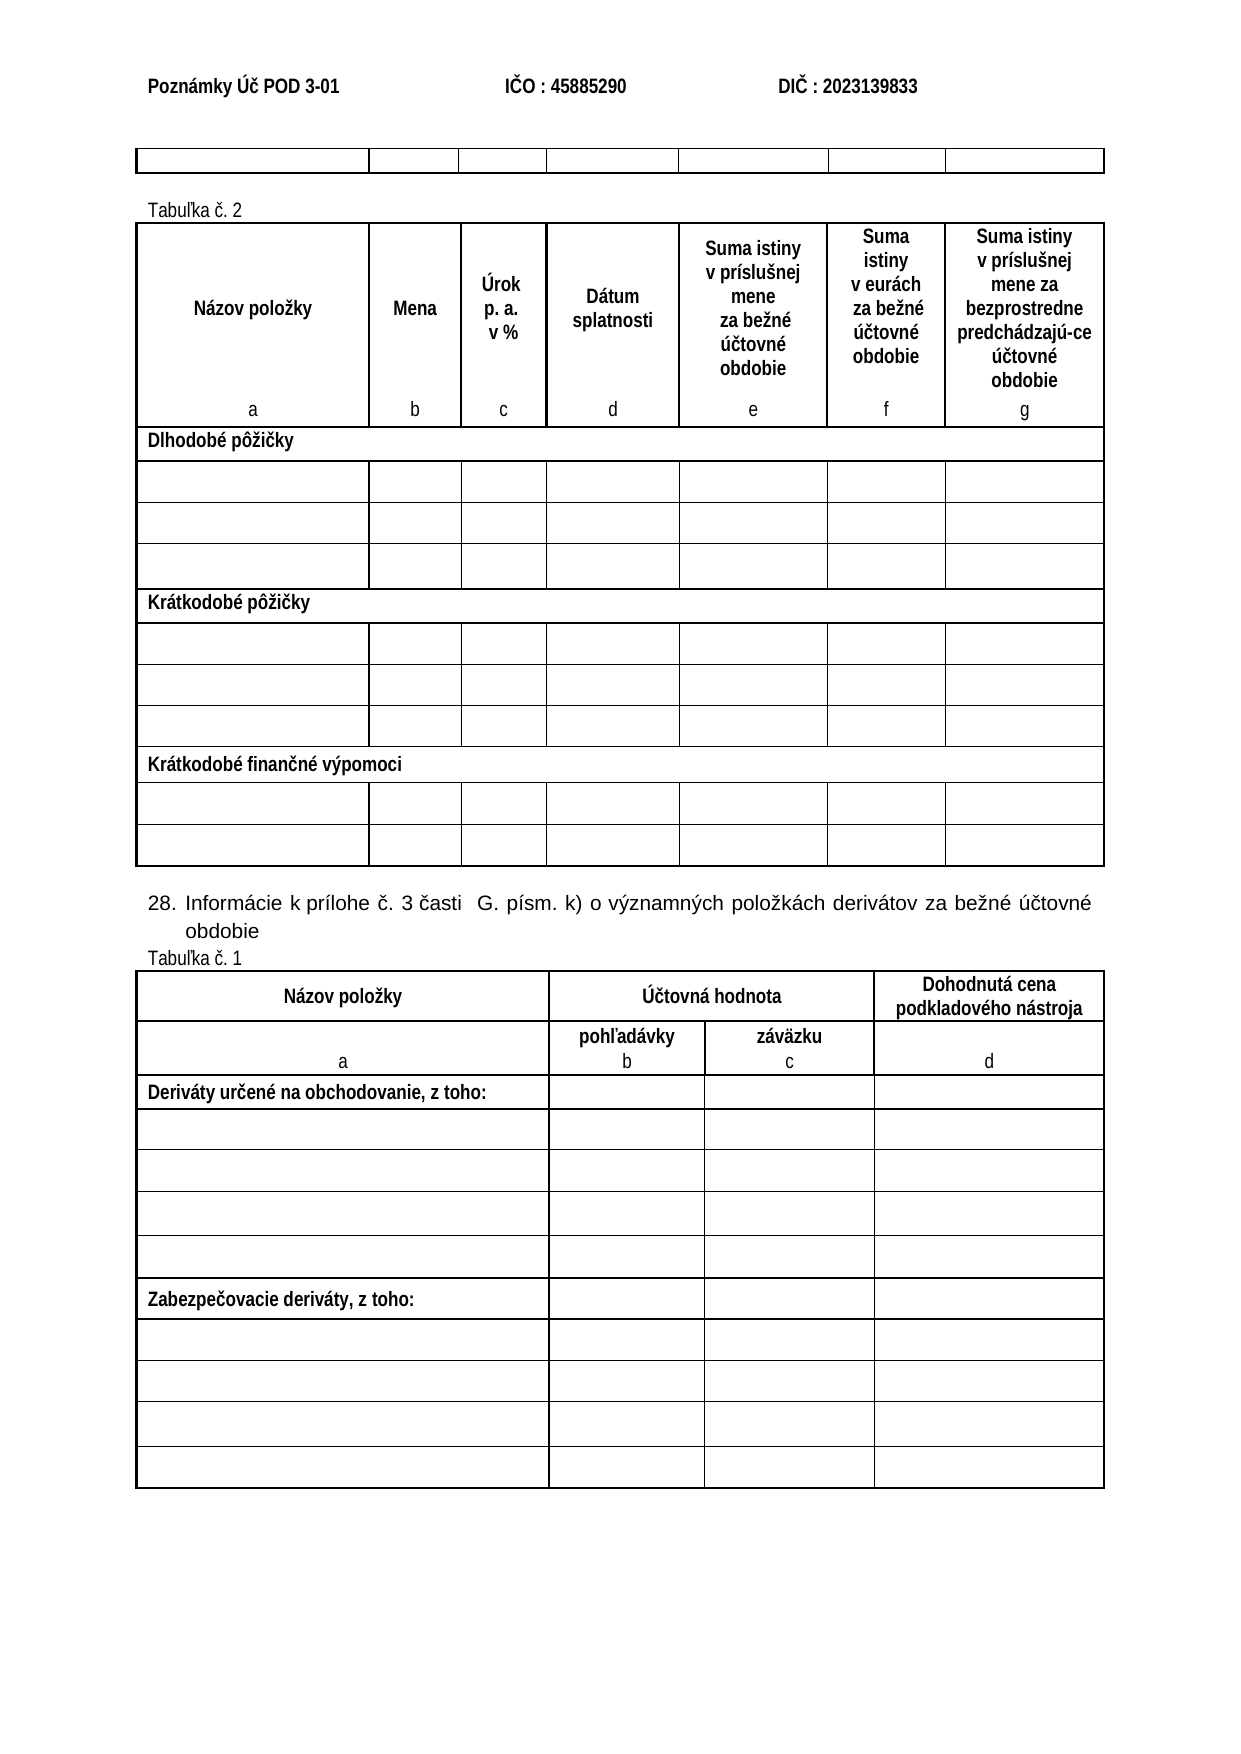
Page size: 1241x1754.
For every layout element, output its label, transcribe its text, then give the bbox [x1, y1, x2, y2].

table_header Názov položky [138, 972, 548, 1020]
table_cell [828, 665, 945, 705]
table_cell Zabezpečovacie deriváty, z toho: [138, 1279, 548, 1318]
table_cell [680, 503, 827, 543]
table_cell [462, 706, 546, 746]
table_cell [138, 1320, 548, 1359]
table_cell [875, 1279, 1103, 1318]
table_cell [550, 1402, 704, 1446]
table_cell [875, 1192, 1103, 1235]
table_cell [550, 1236, 704, 1277]
table_cell e [680, 391, 826, 426]
table_cell [370, 624, 461, 663]
table_cell [370, 783, 461, 823]
table_cell [828, 503, 945, 543]
table_cell [547, 665, 679, 705]
table_cell Deriváty určené na obchodovanie, z toho: [138, 1076, 548, 1108]
table_cell [370, 544, 461, 588]
table_cell [828, 706, 945, 746]
table_cell [138, 1361, 548, 1401]
table_cell [680, 783, 827, 823]
table_cell [680, 462, 827, 502]
table_cell [547, 544, 679, 588]
table_cell [550, 1361, 704, 1401]
table_cell [946, 503, 1103, 543]
table_cell [875, 1022, 1103, 1049]
table_cell [138, 783, 368, 823]
table_cell [875, 1110, 1103, 1149]
text Tabuľka č. 2 [148, 198, 1093, 222]
table_cell [462, 462, 546, 502]
table_cell [550, 1076, 704, 1108]
table_header Mena [370, 224, 460, 391]
table_header Suma istiny v príslušnej mene za bezprostredne predchádzajú-ce účtovné obdobie [946, 224, 1103, 391]
table_cell [459, 149, 546, 172]
table_cell d [875, 1050, 1103, 1073]
text Tabuľka č. 1 [148, 946, 1093, 970]
table_cell [946, 462, 1103, 502]
table_cell záväzku [706, 1022, 873, 1049]
table_cell [680, 544, 827, 588]
table_cell b [370, 391, 460, 426]
table_cell [705, 1076, 874, 1108]
table_header Účtovná hodnota [550, 972, 873, 1020]
table_cell [370, 503, 461, 543]
table_cell [462, 825, 546, 865]
table_cell [550, 1150, 704, 1191]
table_header Suma istiny v príslušnej mene za bežné účtovné obdobie [680, 224, 826, 391]
table_cell [138, 825, 368, 865]
table_cell [946, 149, 1103, 172]
table_cell [370, 462, 461, 502]
table_cell g [946, 391, 1103, 426]
table_header Názov položky [138, 224, 368, 391]
table_cell [875, 1076, 1103, 1108]
table_header Suma istiny v eurách za bežné účtovné obdobie [828, 224, 944, 391]
table_cell [138, 1447, 548, 1487]
table_cell [705, 1236, 874, 1277]
table_cell [550, 1192, 704, 1235]
table_cell c [706, 1050, 873, 1073]
table_cell [875, 1402, 1103, 1446]
table_cell b [550, 1050, 704, 1073]
table_cell [370, 825, 461, 865]
table_cell [462, 503, 546, 543]
table_cell [705, 1110, 874, 1149]
table_cell [705, 1279, 874, 1318]
table_cell [705, 1320, 874, 1359]
table_cell [550, 1110, 704, 1149]
table_cell [462, 783, 546, 823]
table_cell [828, 462, 945, 502]
table_cell [946, 665, 1103, 705]
table_cell [705, 1447, 874, 1487]
table_cell [550, 1447, 704, 1487]
table_header Dohodnutá cena podkladového nástroja [875, 972, 1103, 1020]
table_cell [370, 665, 461, 705]
table_cell [829, 149, 945, 172]
table_cell [875, 1320, 1103, 1359]
table_cell [946, 624, 1103, 663]
table_cell [680, 665, 827, 705]
table_header Úrok p. a. v % [462, 224, 545, 391]
table_cell [547, 462, 679, 502]
table_cell [547, 706, 679, 746]
table_cell [138, 1236, 548, 1277]
table_cell [138, 544, 368, 588]
table_cell [462, 624, 546, 663]
table_cell [138, 462, 368, 502]
table_cell [946, 544, 1103, 588]
table_cell [462, 665, 546, 705]
table_cell [462, 544, 546, 588]
table_cell [550, 1320, 704, 1359]
table_cell [875, 1361, 1103, 1401]
table_cell [946, 783, 1103, 823]
table_cell [547, 503, 679, 543]
table_cell [875, 1447, 1103, 1487]
table_cell [550, 1279, 704, 1318]
title Informácie k prílohe č. 3 časti G. písm. k) o významných položkách derivátov za bežné účtovné obdobie [148, 891, 1093, 942]
table_cell [875, 1150, 1103, 1191]
table_cell [547, 149, 678, 172]
table_cell a [138, 1050, 548, 1073]
table_cell Dlhodobé pôžičky [138, 428, 1103, 460]
table_cell [679, 149, 828, 172]
table_cell [680, 825, 827, 865]
table_cell c [462, 391, 545, 426]
table_cell [138, 1110, 548, 1149]
table_cell [547, 624, 679, 663]
table_cell [370, 149, 458, 172]
table_cell [705, 1361, 874, 1401]
table_cell [828, 624, 945, 663]
table_cell [705, 1402, 874, 1446]
table_cell [138, 1150, 548, 1191]
table_cell [138, 665, 368, 705]
table_cell [680, 706, 827, 746]
table_cell [138, 149, 368, 172]
table_cell [875, 1236, 1103, 1277]
table_cell [138, 1022, 548, 1049]
table_cell [138, 1402, 548, 1446]
table_cell [547, 825, 679, 865]
table_cell [138, 706, 368, 746]
table_cell [946, 706, 1103, 746]
table_cell [138, 624, 368, 663]
table_cell [705, 1150, 874, 1191]
table_header Dátum splatnosti [548, 224, 678, 391]
table_cell [370, 706, 461, 746]
table_cell [138, 503, 368, 543]
table_cell pohľadávky [550, 1022, 704, 1049]
table_cell [828, 783, 945, 823]
table_cell d [548, 391, 678, 426]
table_cell a [138, 391, 368, 426]
table_cell [828, 544, 945, 588]
table_cell [680, 624, 827, 663]
table_cell [547, 783, 679, 823]
table_cell [828, 825, 945, 865]
table_cell [705, 1192, 874, 1235]
table_cell f [828, 391, 944, 426]
table_cell Krátkodobé finančné výpomoci [138, 747, 1103, 782]
table_cell [946, 825, 1103, 865]
table_cell Krátkodobé pôžičky [138, 590, 1103, 622]
table_cell [138, 1192, 548, 1235]
